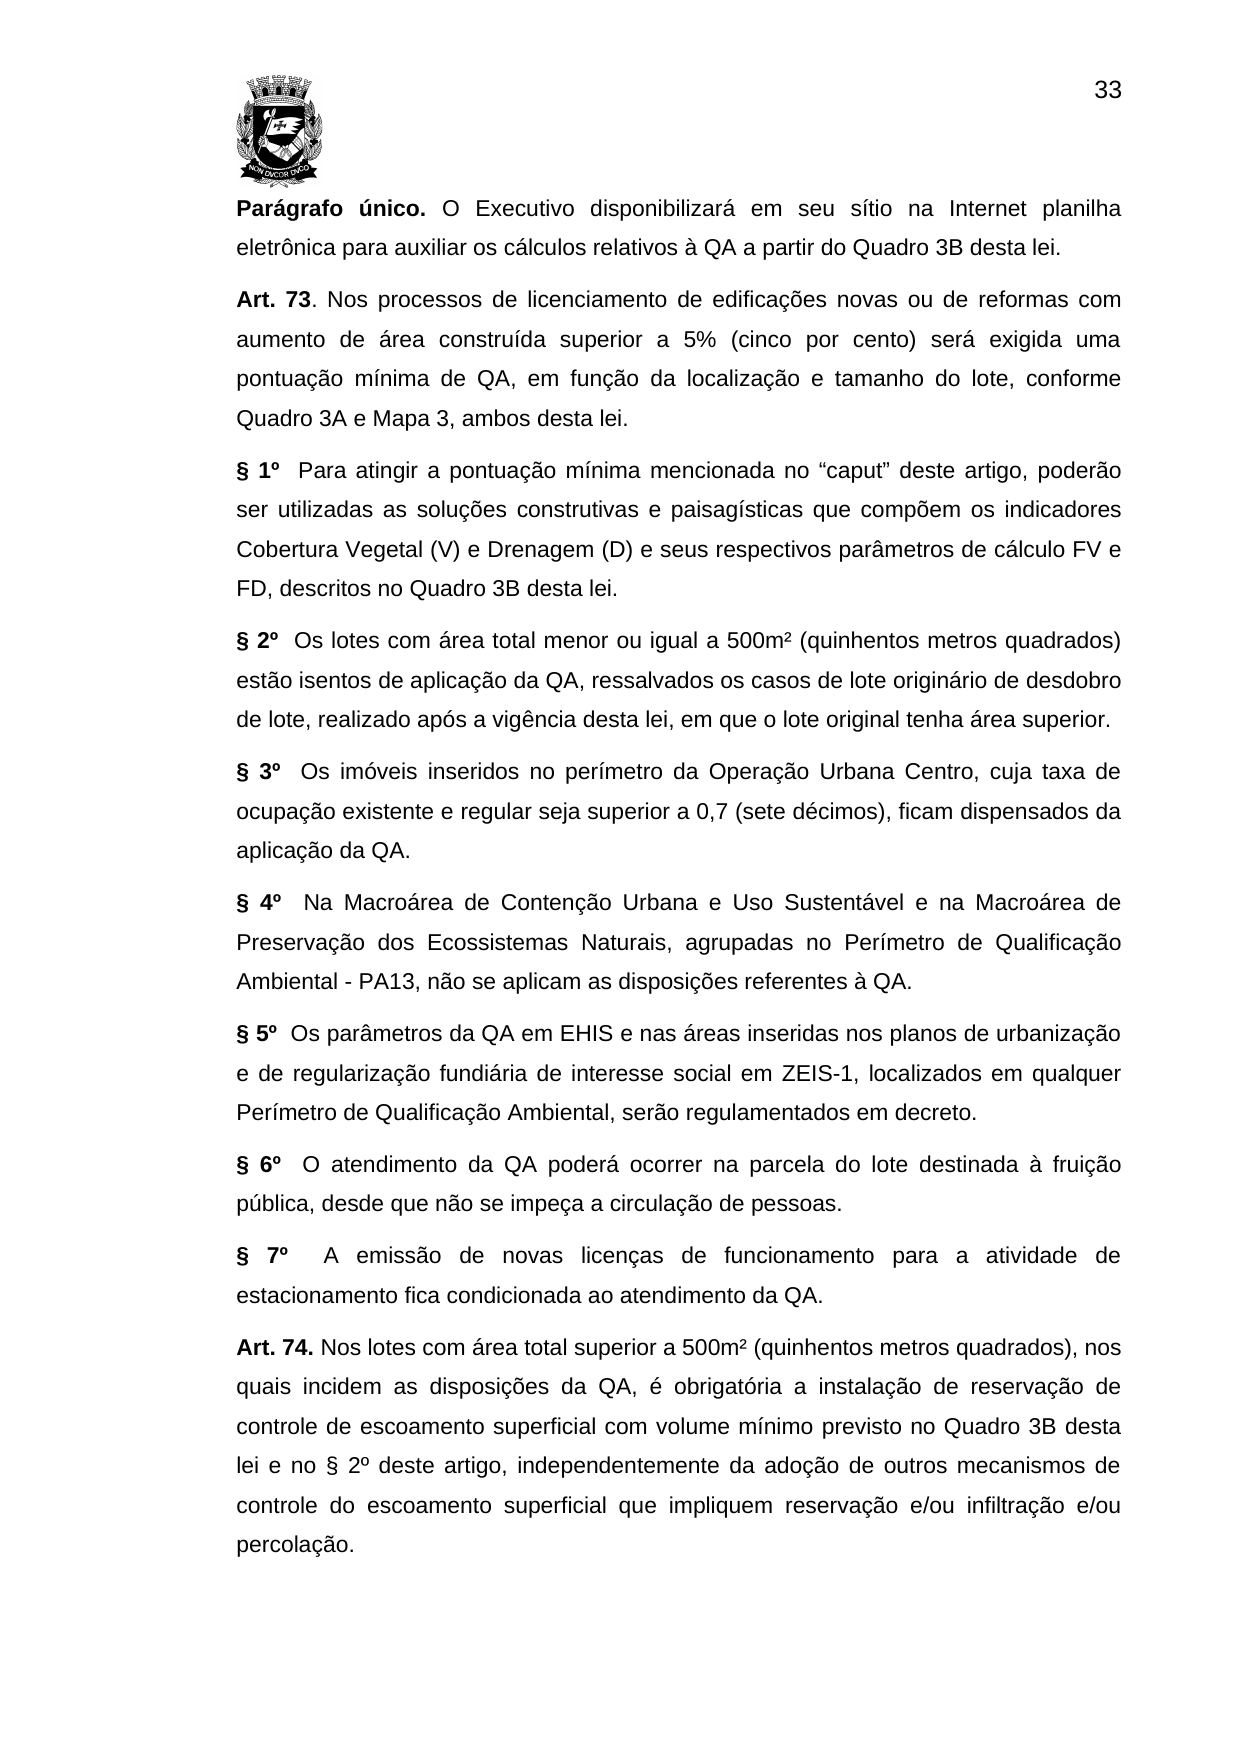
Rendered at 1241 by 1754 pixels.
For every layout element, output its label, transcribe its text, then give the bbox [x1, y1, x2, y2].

text Art. 74. Nos lotes com área total superior a 500m² (quinhentos metros quadrados), nos quais incidem as disposições da QA, é obrigatória a instalação de reservação de controle de escoamento superficial com volume mínimo previsto no Quadro 3B desta lei e no § 2º deste artigo, independentemente da adoção de outros mecanismos de controle do escoamento superficial que impliquem reservação e/ou infiltração e/ou percolação. [236, 1334, 1122, 1558]
text § 5º Os parâmetros da QA em EHIS e nas áreas inseridas nos planos de urbanização e de regularização fundiária de interesse social em ZEIS-1, localizados em qualquer Perímetro de Qualificação Ambiental, serão regulamentados em decreto. [236, 1020, 1122, 1125]
text Parágrafo único. O Executivo disponibilizará em seu sítio na Internet planilha eletrônica para auxiliar os cálculos relativos à QA a partir do Quadro 3B desta lei. [236, 195, 1122, 261]
text § 1º Para atingir a pontuação mínima mencionada no “caput” deste artigo, poderão ser utilizadas as soluções construtivas e paisagísticas que compõem os indicadores Cobertura Vegetal (V) e Drenagem (D) e seus respectivos parâmetros de cálculo FV e FD, descritos no Quadro 3B desta lei. [236, 457, 1122, 602]
text § 4º Na Macroárea de Contenção Urbana e Uso Sustentável e na Macroárea de Preservação dos Ecossistemas Naturais, agrupadas no Perímetro de Qualificação Ambiental - PA13, não se aplicam as disposições referentes à QA. [236, 889, 1122, 994]
text § 2º Os lotes com área total menor ou igual a 500m² (quinhentos metros quadrados) estão isentos de aplicação da QA, ressalvados os casos de lote originário de desdobro de lote, realizado após a vigência desta lei, em que o lote original tenha área superior. [236, 627, 1122, 732]
text § 6º O atendimento da QA poderá ocorrer na parcela do lote destinada à fruição pública, desde que não se impeça a circulação de pessoas. [236, 1151, 1122, 1217]
text § 7º A emissão de novas licenças de funcionamento para a atividade de estacionamento fica condicionada ao atendimento da QA. [236, 1242, 1122, 1308]
text § 3º Os imóveis inseridos no perímetro da Operação Urbana Centro, cuja taxa de ocupação existente e regular seja superior a 0,7 (sete décimos), ficam dispensados da aplicação da QA. [236, 758, 1122, 863]
text Art. 73. Nos processos de licenciamento de edificações novas ou de reformas com aumento de área construída superior a 5% (cinco por cento) será exigida uma pontuação mínima de QA, em função da localização e tamanho do lote, conforme Quadro 3A e Mapa 3, ambos desta lei. [236, 286, 1122, 431]
